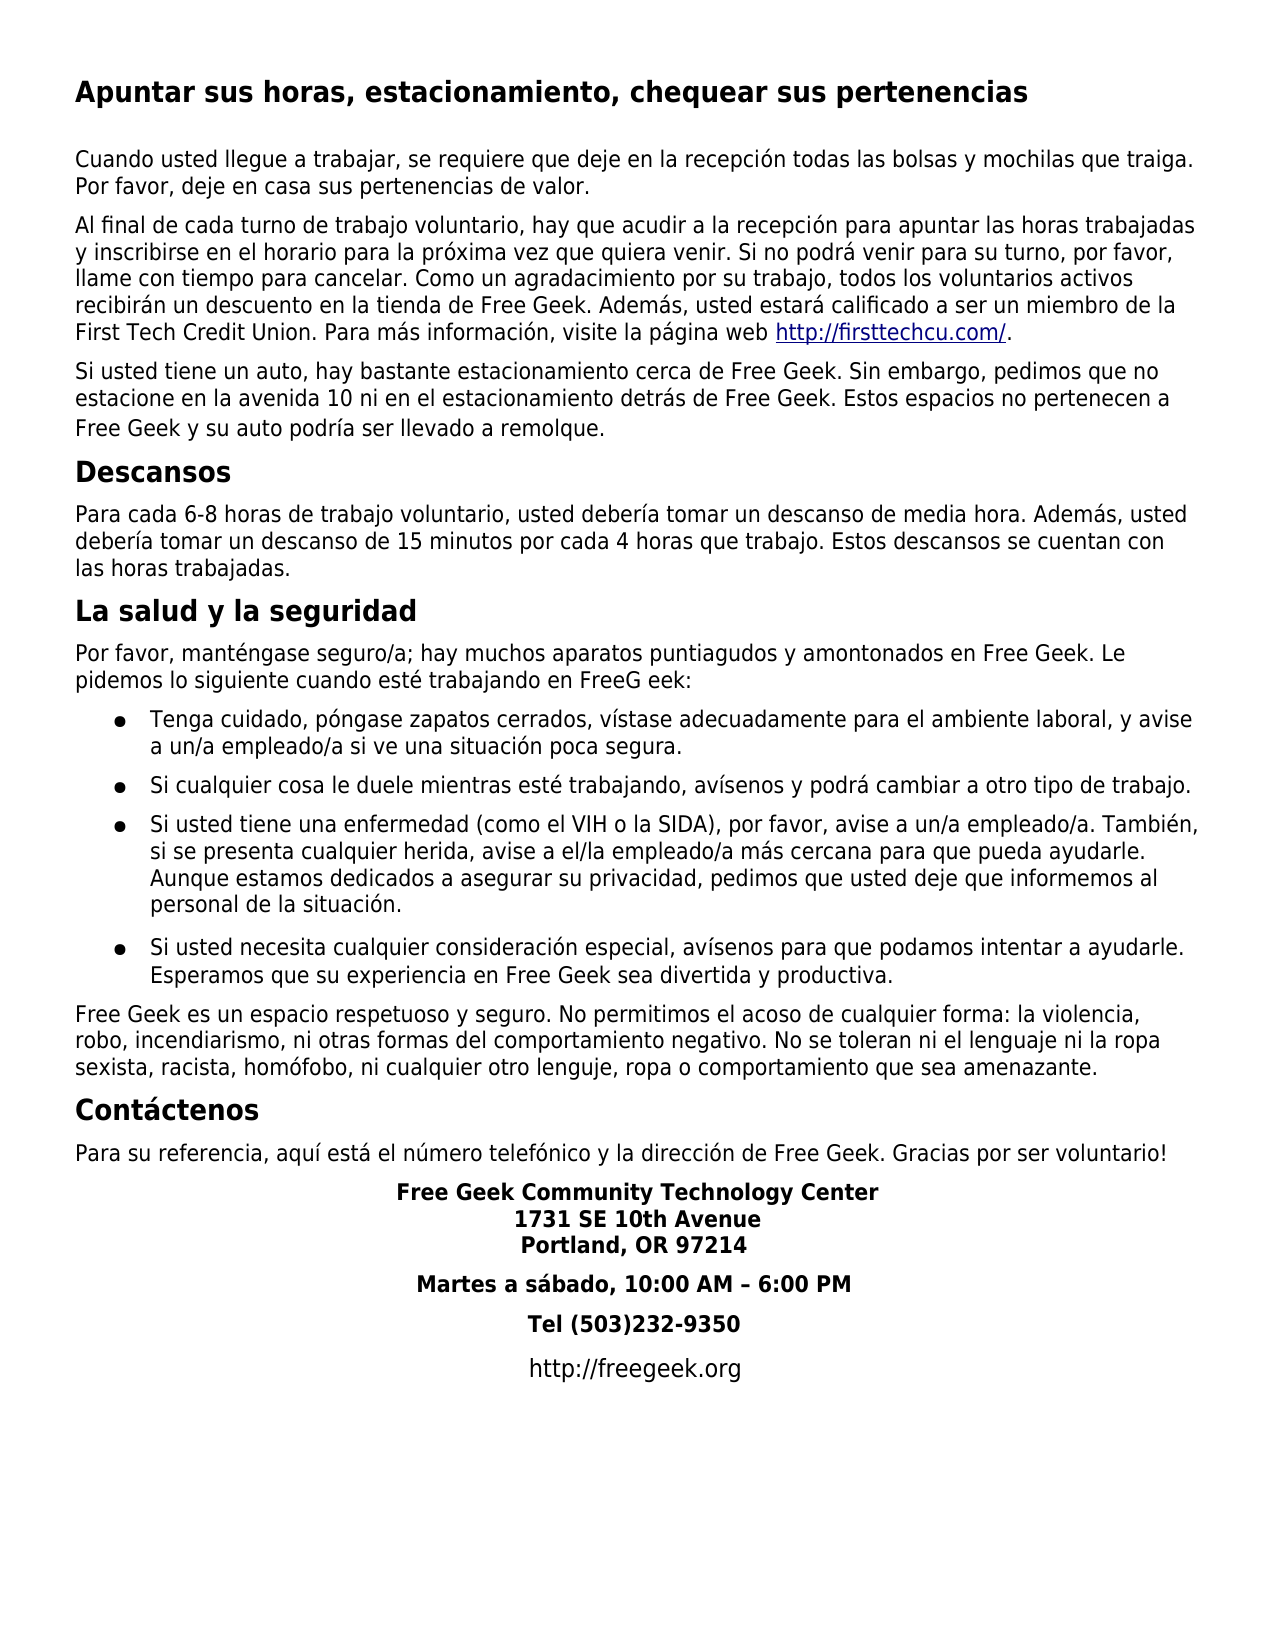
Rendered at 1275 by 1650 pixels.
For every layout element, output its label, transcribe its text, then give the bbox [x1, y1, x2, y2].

text Para su referencia, aquí está el número telefónico y la dirección de Free Geek. Gracias por ser voluntario! [75, 1140, 1200, 1167]
text Por favor, manténgase seguro/a; hay muchos aparatos puntiagudos y amontonados en Free Geek. Le pidemos lo siguiente cuando esté trabajando en FreeG eek: [75, 641, 1200, 694]
list Si usted tiene una enfermedad (como el VIH o la SIDA), por favor, avise a un/a empleado/a. También, si se presenta cualquier herida, avise a el/la empleado/a más cercana para que pueda ayudarle. Aunque estamos dedicados a asegurar su privacidad, pedimos que usted deje que informemos al personal de la situación. [112, 811, 1200, 918]
text http://freegeek.org [75, 1350, 1200, 1384]
text Para cada 6-8 horas de trabajo voluntario, usted debería tomar un descanso de media hora. Además, usted debería tomar un descanso de 15 minutos por cada 4 horas que trabajo. Estos descansos se cuentan con las horas trabajadas. [75, 502, 1200, 582]
text Free Geek es un espacio respetuoso y seguro. No permitimos el acoso de cualquier forma: la violencia, robo, incendiarismo, ni otras formas del comportamiento negativo. No se toleran ni el lenguaje ni la ropa sexista, racista, homófobo, ni cualquier otro lenguje, ropa o comportamiento que sea amenazante. [75, 1001, 1200, 1081]
text Si usted tiene un auto, hay bastante estacionamiento cerca de Free Geek. Sin embargo, pedimos que no estacione en la avenida 10 ni en el estacionamiento detrás de Free Geek. Estos espacios no pertenecen a Free Geek y su auto podría ser llevado a remolque. [75, 358, 1200, 443]
subtitle Cuando usted llegue a trabajar, se requiere que deje en la recepción todas las bolsas y mochilas que traiga. Por favor, deje en casa sus pertenencias de valor. [75, 146, 1200, 200]
list Tenga cuidado, póngase zapatos cerrados, vístase adecuadamente para el ambiente laboral, y avise a un/a empleado/a si ve una situación poca segura. [112, 706, 1200, 760]
text Contáctenos [75, 1093, 1200, 1127]
text Descansos [75, 455, 1200, 489]
list Si usted necesita cualquier consideración especial, avísenos para que podamos intentar a ayudarle. Esperamos que su experiencia en Free Geek sea divertida y productiva. [112, 931, 1200, 988]
text Tel (503)232-9350 [75, 1311, 1200, 1337]
subtitle Apuntar sus horas, estacionamiento, chequear sus pertenencias [75, 75, 1200, 109]
text Martes a sábado, 10:00 AM – 6:00 PM [75, 1272, 1200, 1298]
text Free Geek Community Technology Center 1731 SE 10th Avenue Portland, OR 97214 [75, 1179, 1200, 1259]
list Si cualquier cosa le duele mientras esté trabajando, avísenos y podrá cambiar a otro tipo de trabajo. [112, 772, 1200, 799]
text Al final de cada turno de trabajo voluntario, hay que acudir a la recepción para apuntar las horas trabajadas y inscribirse en el horario para la próxima vez que quiera venir. Si no podrá venir para su turno, por favor, llame con tiempo para cancelar. Como un agradacimiento por su trabajo, todos los voluntarios activos recibirán un descuento en la tienda de Free Geek. Además, usted estará calificado a ser un miembro de la First Tech Credit Union. Para más información, visite la página web http://firsttechcu.com/. [75, 212, 1200, 346]
text La salud y la seguridad [75, 594, 1200, 628]
